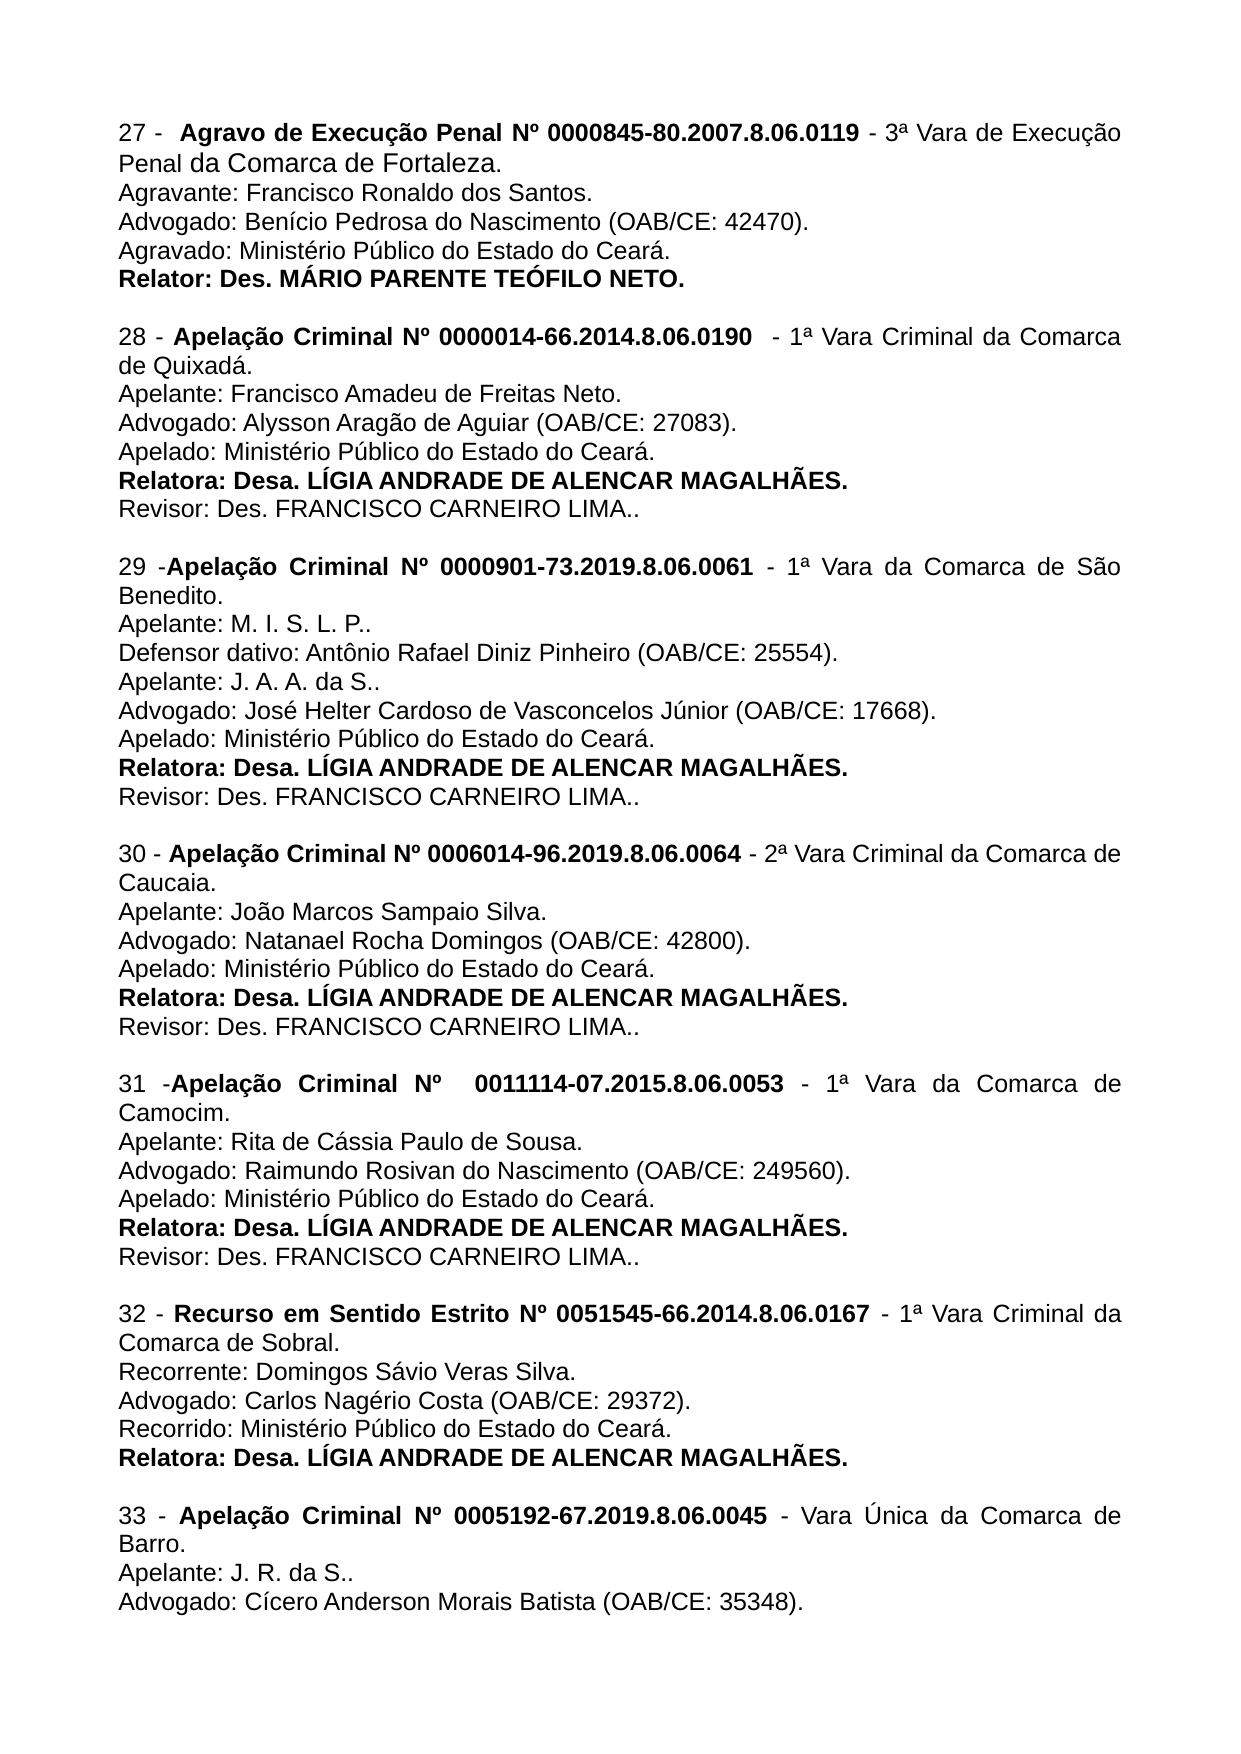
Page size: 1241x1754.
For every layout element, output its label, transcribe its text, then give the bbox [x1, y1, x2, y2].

text Agravante: Francisco Ronaldo dos Santos. [118, 178, 1122, 207]
text Apelado: Ministério Público do Estado do Ceará. [118, 437, 1122, 466]
text Apelante: J. A. A. da S.. [118, 667, 1122, 696]
text Relatora: Desa. LÍGIA ANDRADE DE ALENCAR MAGALHÃES. [118, 1213, 1122, 1242]
text 29 -Apelação Criminal Nº 0000901-73.2019.8.06.0061 - 1ª Vara da Comarca de São Benedito. [118, 552, 1122, 609]
text 27 - Agravo de Execução Penal Nº 0000845-80.2007.8.06.0119 - 3ª Vara de Execução Penal da Comarca de Fortaleza. [118, 118, 1122, 178]
text Relatora: Desa. LÍGIA ANDRADE DE ALENCAR MAGALHÃES. [118, 753, 1122, 782]
text 31 -Apelação Criminal Nº 0011114-07.2015.8.06.0053 - 1ª Vara da Comarca de Camocim. [118, 1069, 1122, 1127]
text 30 - Apelação Criminal Nº 0006014-96.2019.8.06.0064 - 2ª Vara Criminal da Comarca de Caucaia. [118, 839, 1122, 897]
text Advogado: Benício Pedrosa do Nascimento (OAB/CE: 42470). [118, 207, 1122, 236]
text Agravado: Ministério Público do Estado do Ceará. [118, 236, 1122, 264]
text 33 - Apelação Criminal Nº 0005192-67.2019.8.06.0045 - Vara Única da Comarca de Barro. [118, 1501, 1122, 1558]
text Revisor: Des. FRANCISCO CARNEIRO LIMA.. [118, 494, 1122, 523]
text 28 - Apelação Criminal Nº 0000014-66.2014.8.06.0190 - 1ª Vara Criminal da Comarca de Quixadá. [118, 322, 1122, 379]
text Recorrido: Ministério Público do Estado do Ceará. [118, 1414, 1122, 1443]
text Recorrente: Domingos Sávio Veras Silva. [118, 1357, 1122, 1386]
text Apelante: Rita de Cássia Paulo de Sousa. [118, 1127, 1122, 1156]
text Relatora: Desa. LÍGIA ANDRADE DE ALENCAR MAGALHÃES. [118, 1443, 1122, 1472]
text Apelado: Ministério Público do Estado do Ceará. [118, 1184, 1122, 1213]
text Advogado: Carlos Nagério Costa (OAB/CE: 29372). [118, 1386, 1122, 1414]
text Relatora: Desa. LÍGIA ANDRADE DE ALENCAR MAGALHÃES. [118, 466, 1122, 494]
text Relatora: Desa. LÍGIA ANDRADE DE ALENCAR MAGALHÃES. [118, 983, 1122, 1012]
text Defensor dativo: Antônio Rafael Diniz Pinheiro (OAB/CE: 25554). [118, 638, 1122, 667]
text Relator: Des. MÁRIO PARENTE TEÓFILO NETO. [118, 264, 1122, 293]
text Apelado: Ministério Público do Estado do Ceará. [118, 724, 1122, 753]
text Apelante: J. R. da S.. [118, 1558, 1122, 1587]
text Advogado: Natanael Rocha Domingos (OAB/CE: 42800). [118, 926, 1122, 954]
text Apelante: M. I. S. L. P.. [118, 609, 1122, 638]
text Revisor: Des. FRANCISCO CARNEIRO LIMA.. [118, 782, 1122, 811]
text Apelante: João Marcos Sampaio Silva. [118, 897, 1122, 926]
text Advogado: Cícero Anderson Morais Batista (OAB/CE: 35348). [118, 1587, 1122, 1616]
text Revisor: Des. FRANCISCO CARNEIRO LIMA.. [118, 1242, 1122, 1271]
text Revisor: Des. FRANCISCO CARNEIRO LIMA.. [118, 1012, 1122, 1041]
text 32 - Recurso em Sentido Estrito Nº 0051545-66.2014.8.06.0167 - 1ª Vara Criminal da Comarca de Sobral. [118, 1299, 1122, 1357]
text Advogado: José Helter Cardoso de Vasconcelos Júnior (OAB/CE: 17668). [118, 696, 1122, 724]
text Apelado: Ministério Público do Estado do Ceará. [118, 954, 1122, 983]
text Advogado: Raimundo Rosivan do Nascimento (OAB/CE: 249560). [118, 1156, 1122, 1184]
text Apelante: Francisco Amadeu de Freitas Neto. [118, 379, 1122, 408]
text Advogado: Alysson Aragão de Aguiar (OAB/CE: 27083). [118, 408, 1122, 437]
